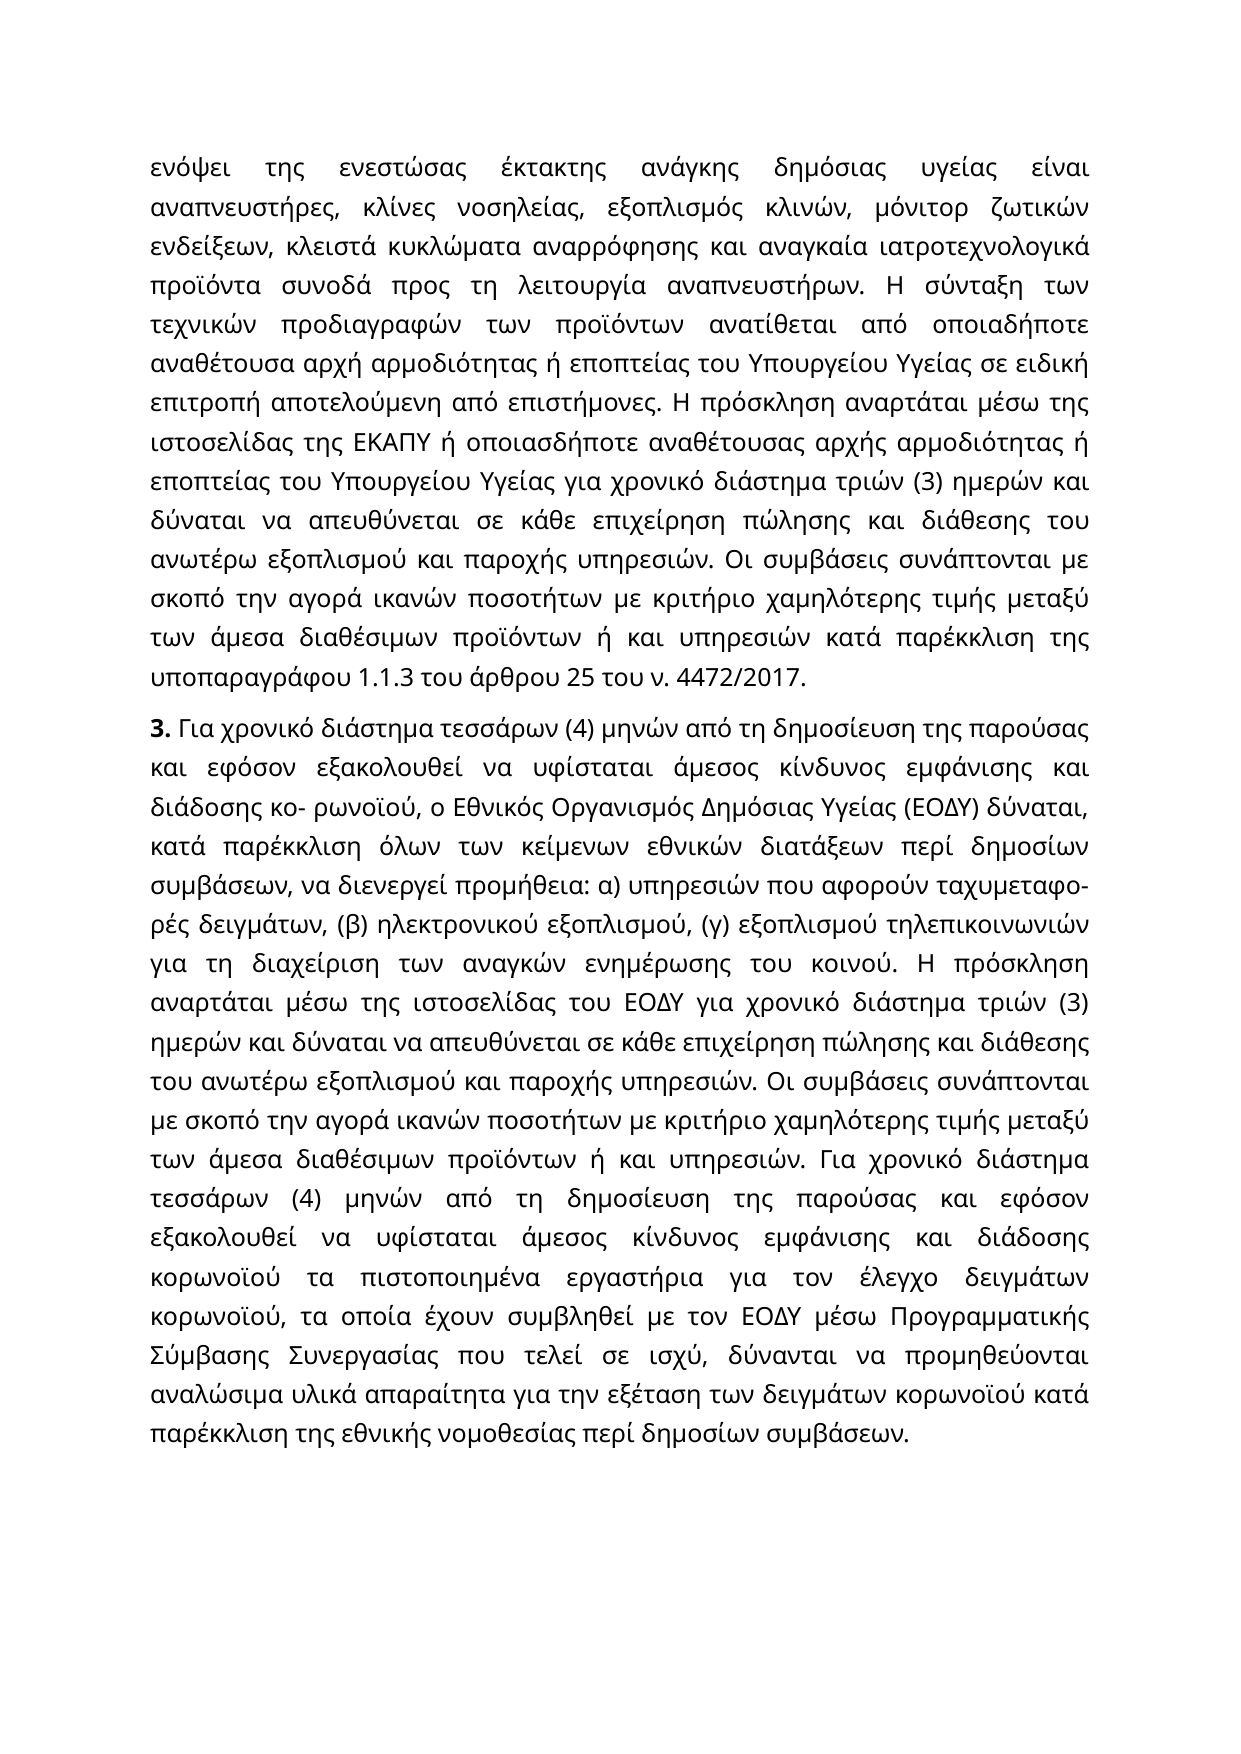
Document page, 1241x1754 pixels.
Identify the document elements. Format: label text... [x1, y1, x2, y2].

text ενόψει της ενεστώσας έκτακτης ανάγκης δημόσιας υγείας είναι αναπνευστήρες, κλίνες νοσηλείας, εξοπλισμός κλινών, μόνιτορ ζωτικών ενδείξεων, κλειστά κυκλώματα αναρρόφησης και αναγκαία ιατροτεχνολογικά προϊόντα συνοδά προς τη λειτουργία αναπνευστήρων. Η σύνταξη των τεχνικών προδιαγραφών των προϊόντων ανατίθεται από οποιαδήποτε αναθέτουσα αρχή αρμοδιότητας ή εποπτείας του Υπουργείου Υγείας σε ειδική επιτροπή αποτελούμενη από επιστήμονες. Η πρόσκληση αναρτάται μέσω της ιστοσελίδας της ΕΚΑΠΥ ή οποιασδήποτε αναθέτουσας αρχής αρμοδιότητας ή εποπτείας του Υπουργείου Υγείας για χρονικό διάστημα τριών (3) ημερών και δύναται να απευθύνεται σε κάθε επιχείρηση πώλησης και διάθεσης του ανωτέρω εξοπλισμού και παροχής υπηρεσιών. Οι συμβάσεις συνάπτονται με σκοπό την αγορά ικανών ποσοτήτων με κριτήριο χαμηλότερης τιμής μεταξύ των άμεσα διαθέσιμων προϊόντων ή και υπηρεσιών κατά παρέκκλιση της υποπαραγράφου 1.1.3 του άρθρου 25 του ν. 4472/2017. [150, 150, 1090, 693]
text 3. Για χρονικό διάστημα τεσσάρων (4) μηνών από τη δημοσίευση της παρούσας και εφόσον εξακολουθεί να υφίσταται άμεσος κίνδυνος εμφάνισης και διάδοσης κο- ρωνοϊού, ο Εθνικός Οργανισμός Δημόσιας Υγείας (ΕΟΔΥ) δύναται, κατά παρέκκλιση όλων των κείμενων εθνικών διατάξεων περί δημοσίων συμβάσεων, να διενεργεί προμήθεια: α) υπηρεσιών που αφορούν ταχυμεταφο- ρές δειγμάτων, (β) ηλεκτρονικού εξοπλισμού, (γ) εξοπλισμού τηλεπικοινωνιών για τη διαχείριση των αναγκών ενημέρωσης του κοινού. Η πρόσκληση αναρτάται μέσω της ιστοσελίδας του ΕΟΔΥ για χρονικό διάστημα τριών (3) ημερών και δύναται να απευθύνεται σε κάθε επιχείρηση πώλησης και διάθεσης του ανωτέρω εξοπλισμού και παροχής υπηρεσιών. Οι συμβάσεις συνάπτονται με σκοπό την αγορά ικανών ποσοτήτων με κριτήριο χαμηλότερης τιμής μεταξύ των άμεσα διαθέσιμων προϊόντων ή και υπηρεσιών. Για χρονικό διάστημα τεσσάρων (4) μηνών από τη δημοσίευση της παρούσας και εφόσον εξακολουθεί να υφίσταται άμεσος κίνδυνος εμφάνισης και διάδοσης κορωνοϊού τα πιστοποιημένα εργαστήρια για τον έλεγχο δειγμάτων κορωνοϊού, τα οποία έχουν συμβληθεί με τον ΕΟΔΥ μέσω Προγραμματικής Σύμβασης Συνεργασίας που τελεί σε ισχύ, δύνανται να προμηθεύονται αναλώσιμα υλικά απαραίτητα για την εξέταση των δειγμάτων κορωνοϊού κατά παρέκκλιση της εθνικής νομοθεσίας περί δημοσίων συμβάσεων. [150, 711, 1090, 1450]
